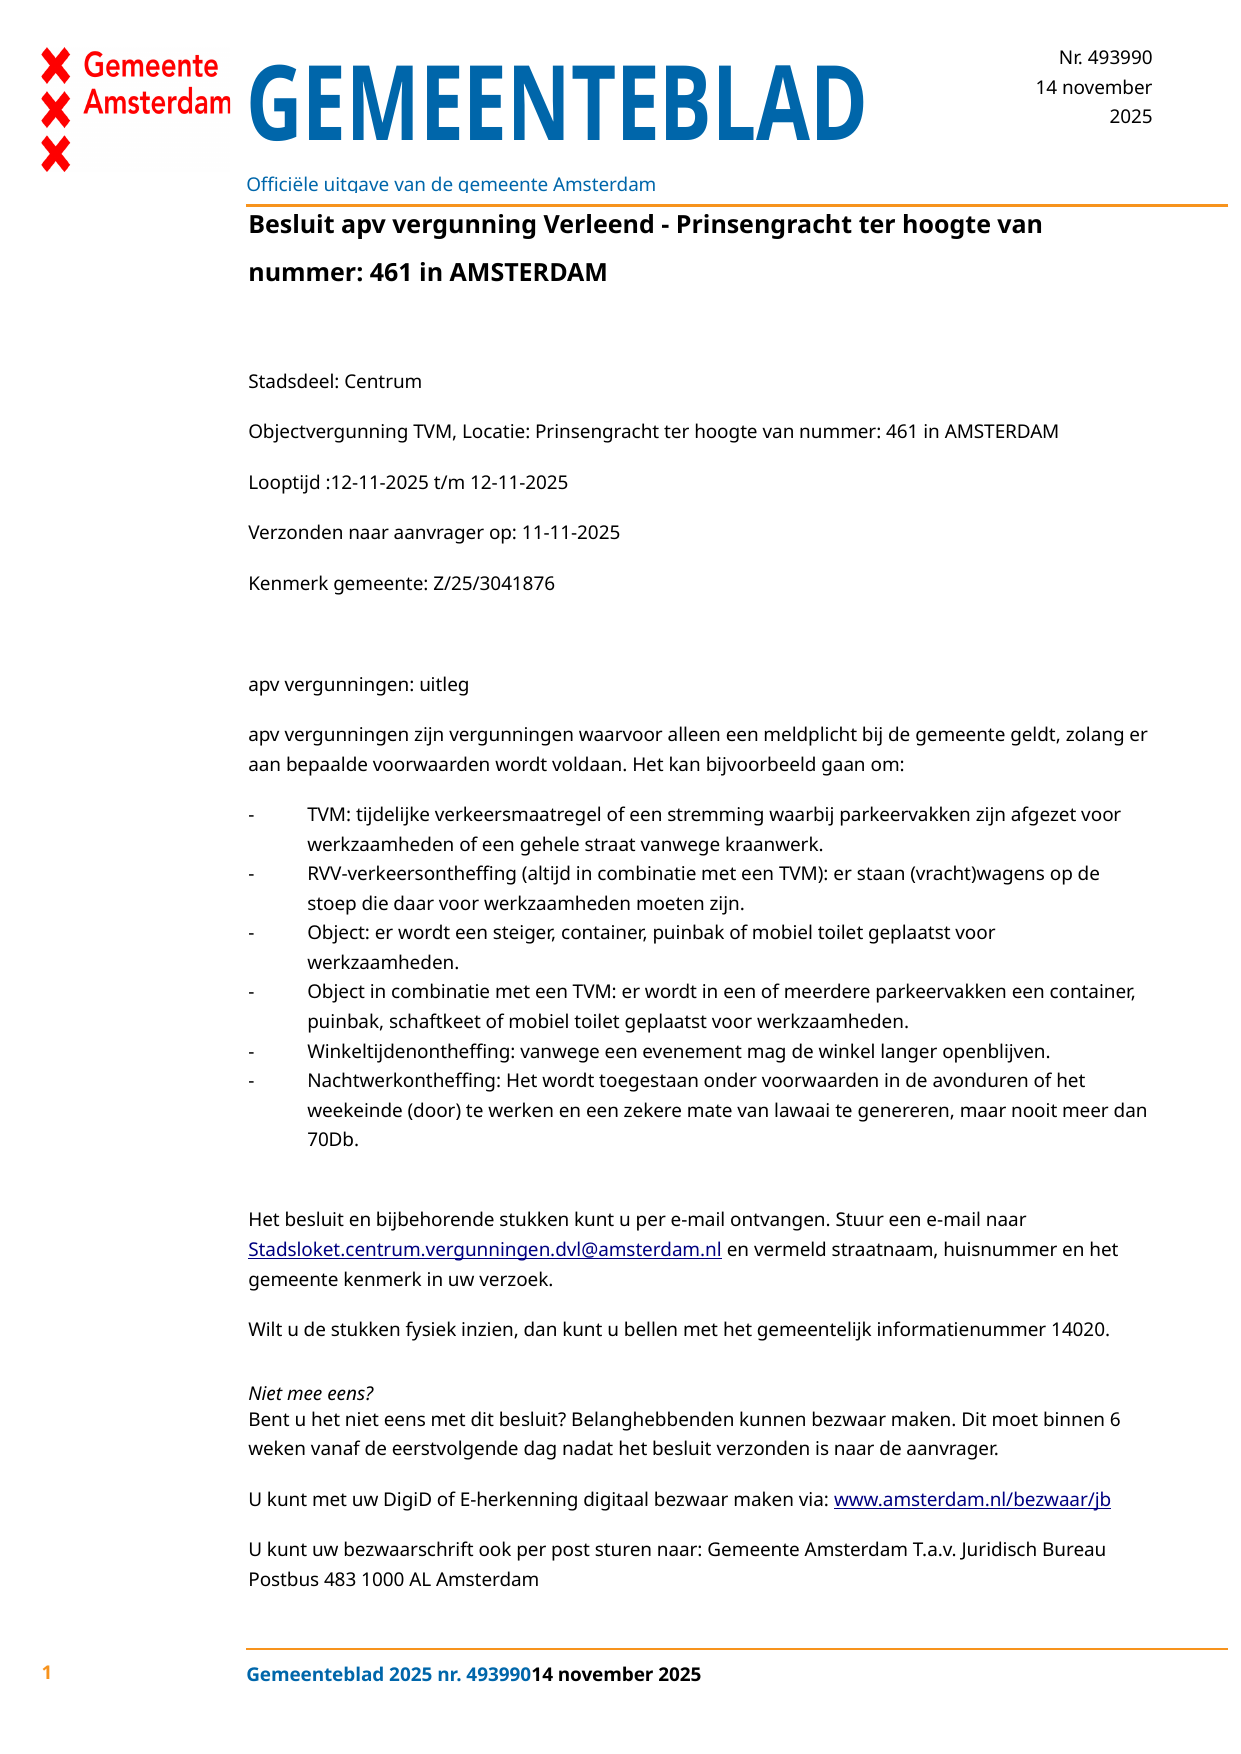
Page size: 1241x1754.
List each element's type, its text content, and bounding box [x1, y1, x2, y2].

text Objectvergunning TVM, Locatie: Prinsengracht ter hoogte van nummer: 461 in AMSTERDAM [248, 419, 1152, 444]
text U kunt met uw DigiD of E-herkenning digitaal bezwaar maken via: www.amsterdam.nl/bezwaar/jb [248, 1486, 1152, 1512]
text Kenmerk gemeente: Z/25/3041876 [248, 570, 1152, 596]
list Winkeltijdenontheffing: vanwege een evenement mag de winkel langer openblijven. [248, 1038, 1152, 1064]
list RVV-verkeersontheffing (altijd in combinatie met een TVM): er staan (vracht)wagens op de stoep die daar voor werkzaamheden moeten zijn. [248, 860, 1152, 916]
text Wilt u de stukken fysiek inzien, dan kunt u bellen met het gemeentelijk informatienummer 14020. [248, 1316, 1152, 1342]
list Object in combinatie met een TVM: er wordt in een of meerdere parkeervakken een container, puinbak, schaftkeet of mobiel toilet geplaatst voor werkzaamheden. [248, 979, 1152, 1034]
text Looptijd :12-11-2025 t/m 12-11-2025 [248, 469, 1152, 495]
text Stadsdeel: Centrum [248, 368, 1152, 394]
text apv vergunningen zijn vergunningen waarvoor alleen een meldplicht bij de gemeente geldt, zolang er aan bepaalde voorwaarden wordt voldaan. Het kan bijvoorbeeld gaan om: [248, 721, 1152, 777]
text U kunt uw bezwaarschrift ook per post sturen naar: Gemeente Amsterdam T.a.v. Juridisch Bureau Postbus 483 1000 AL Amsterdam [248, 1536, 1152, 1592]
list Nachtwerkontheffing: Het wordt toegestaan onder voorwaarden in de avonduren of het weekeinde (door) te werken en een zekere mate van lawaai te genereren, maar nooit meer dan 70Db. [248, 1067, 1152, 1152]
text Niet mee eens? [248, 1380, 1152, 1406]
text Bent u het niet eens met dit besluit? Belanghebbenden kunnen bezwaar maken. Dit moet binnen 6 weken vanaf de eerstvolgende dag nadat het besluit verzonden is naar de aanvrager. [248, 1406, 1152, 1461]
list TVM: tijdelijke verkeersmaatregel of een stremming waarbij parkeervakken zijn afgezet voor werkzaamheden of een gehele straat vanwege kraanwerk. [248, 801, 1152, 857]
text apv vergunningen: uitleg [248, 671, 1152, 697]
list Object: er wordt een steiger, container, puinbak of mobiel toilet geplaatst voor werkzaamheden. [248, 919, 1152, 975]
text Besluit apv vergunning Verleend - Prinsengracht ter hoogte van nummer: 461 in AMSTERDAM [248, 207, 1152, 288]
text Verzonden naar aanvrager op: 11-11-2025 [248, 519, 1152, 545]
text Het besluit en bijbehorende stukken kunt u per e-mail ontvangen. Stuur een e-mail naar Stadsloket.centrum.vergunningen.dvl@amsterdam.nl en vermeld straatnaam, huisnummer en het gemeente kenmerk in uw verzoek. [248, 1207, 1152, 1292]
picture [41, 47, 231, 172]
